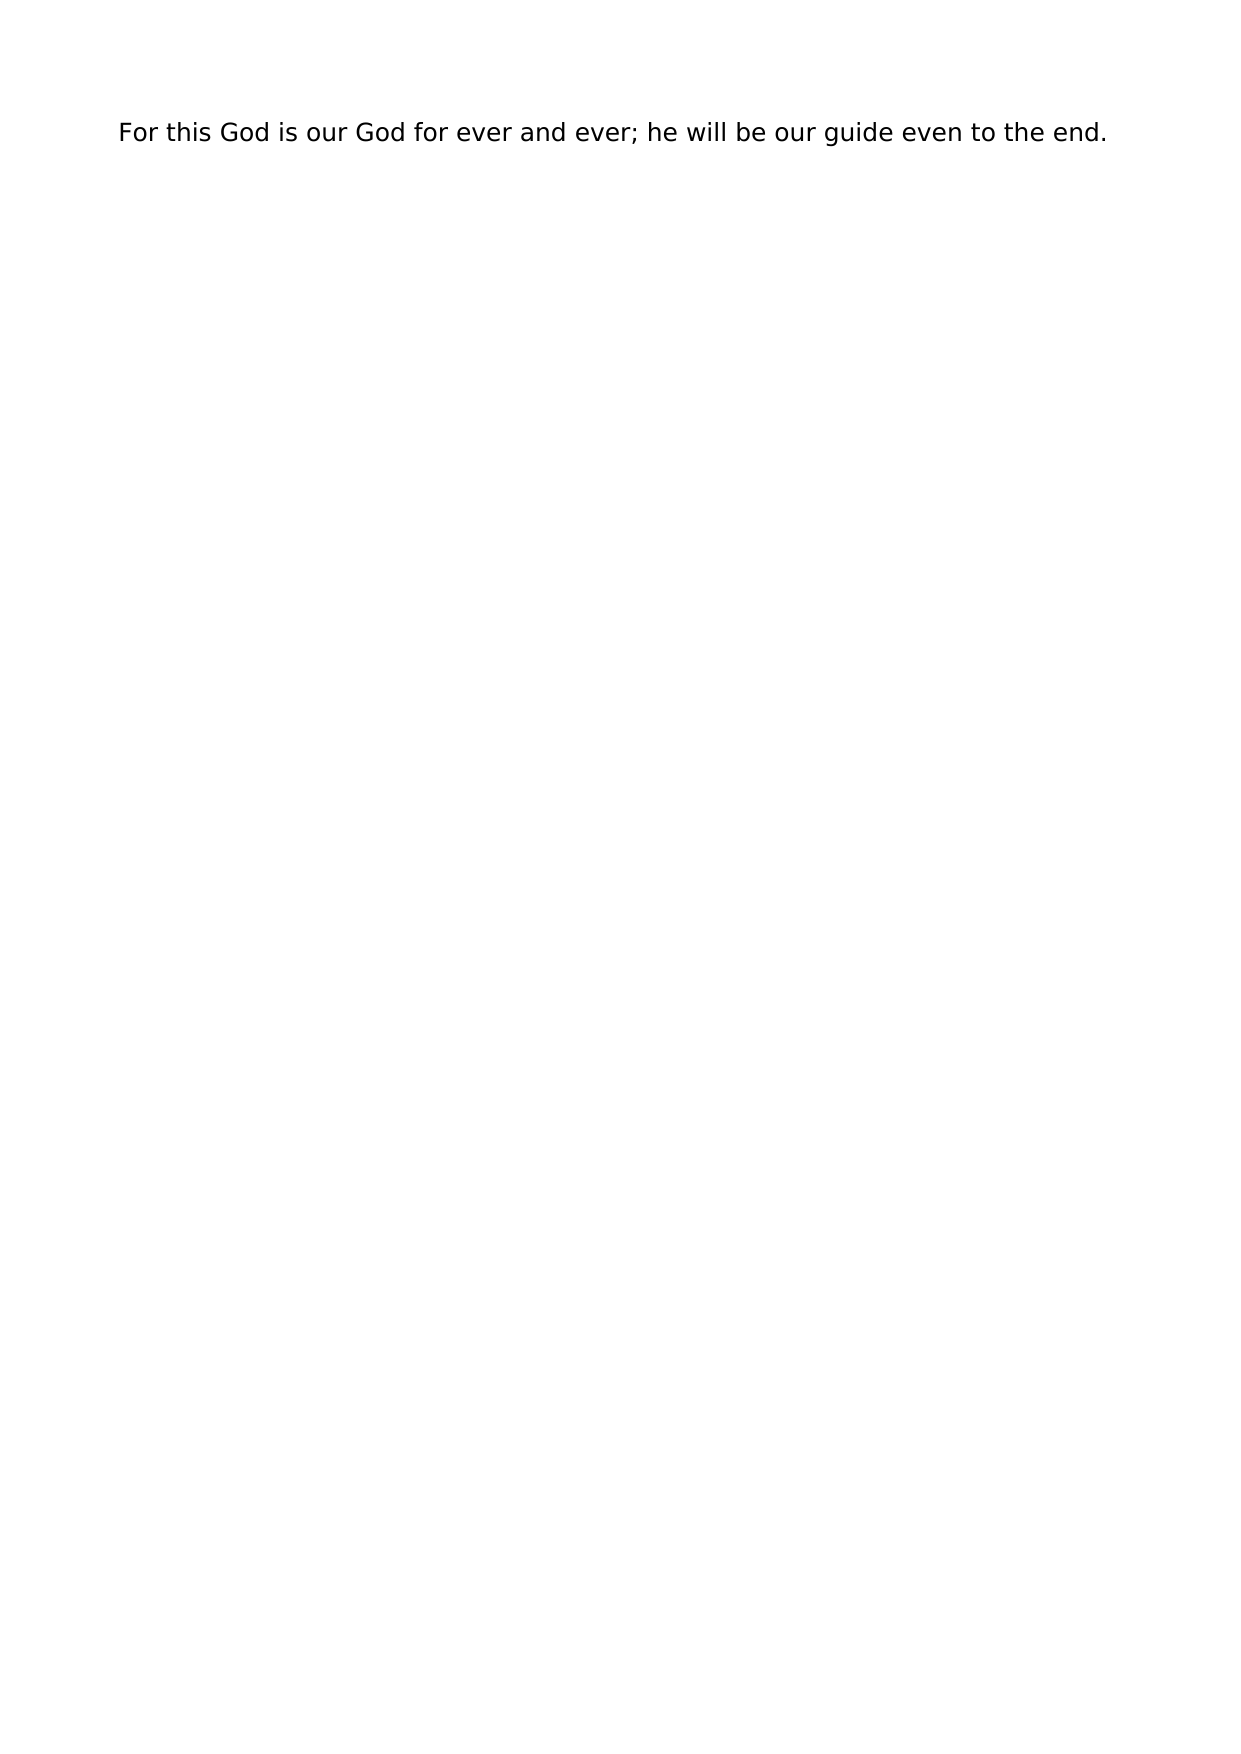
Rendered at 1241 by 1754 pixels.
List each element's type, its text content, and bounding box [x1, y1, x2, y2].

text For this God is our God for ever and ever; he will be our guide even to the end. [118, 118, 1122, 147]
